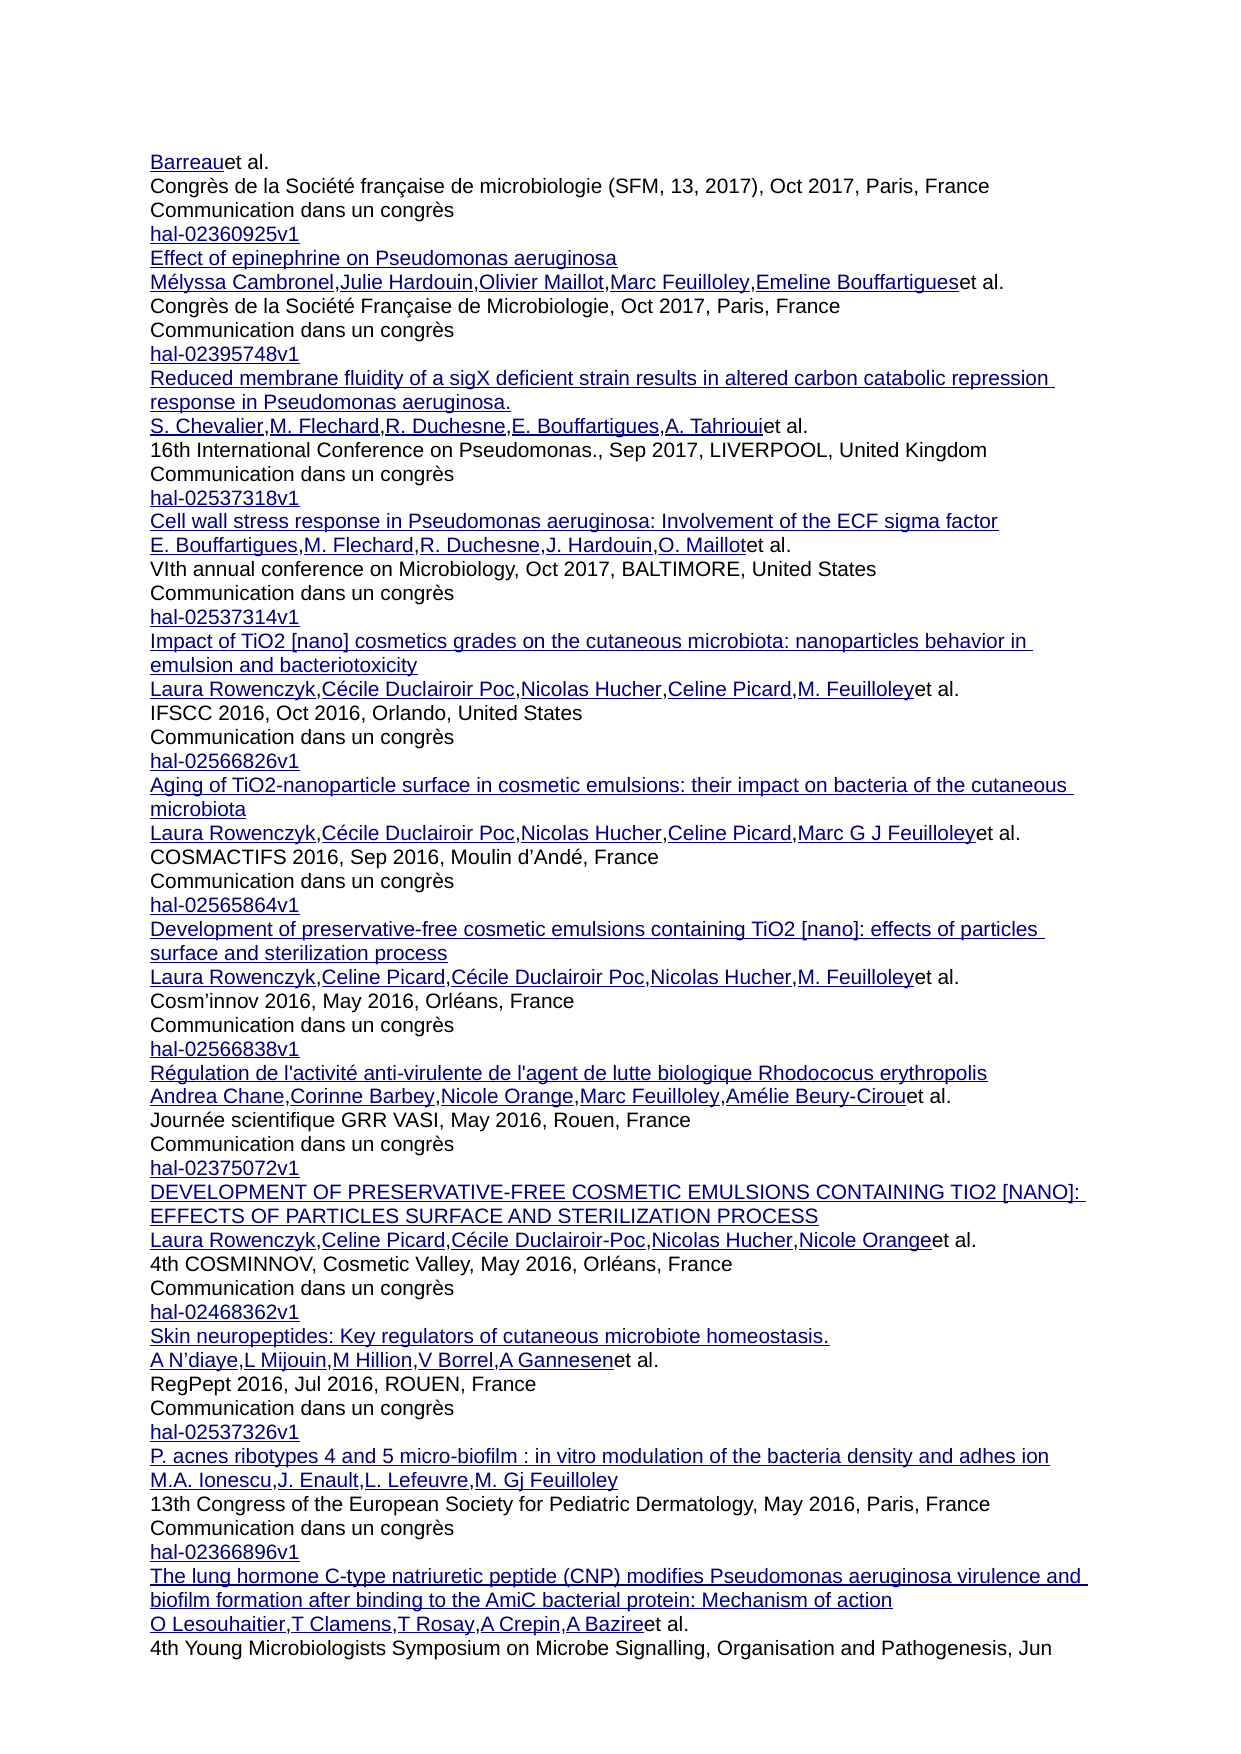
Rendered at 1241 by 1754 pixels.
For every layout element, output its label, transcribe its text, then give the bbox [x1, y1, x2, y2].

table_cell Aging of TiO2-nanoparticle surface in cosmetic emulsions: their impact on bacteria of the cutaneous microbiota Laura Rowenczyk,Cécile Duclairoir Poc,Nicolas Hucher,Celine Picard,Marc G J Feuilloleyet al. COSMACTIFS 2016, Sep 2016, Moulin d’Andé, France Communication dans un congrès hal-02565864v1 [150, 773, 1090, 917]
table_cell Régulation de l'activité anti-virulente de l'agent de lutte biologique Rhodococus erythropolis Andrea Chane,Corinne Barbey,Nicole Orange,Marc Feuilloley,Amélie Beury-Cirouet al. Journée scientifique GRR VASI, May 2016, Rouen, France Communication dans un congrès hal-02375072v1 [150, 1060, 1090, 1180]
table_cell Effect of epinephrine on Pseudomonas aeruginosa Mélyssa Cambronel,Julie Hardouin,Olivier Maillot,Marc Feuilloley,Emeline Bouffartigueset al. Congrès de la Société Française de Microbiologie, Oct 2017, Paris, France Communication dans un congrès hal-02395748v1 [150, 246, 1090, 366]
table_cell Development of preservative-free cosmetic emulsions containing TiO2 [nano]: effects of particles surface and sterilization process Laura Rowenczyk,Celine Picard,Cécile Duclairoir Poc,Nicolas Hucher,M. Feuilloleyet al. Cosm’innov 2016, May 2016, Orléans, France Communication dans un congrès hal-02566838v1 [150, 917, 1090, 1060]
table_cell Skin neuropeptides: Key regulators of cutaneous microbiote homeostasis. A N’diaye,L Mijouin,M Hillion,V Borrel,A Gannesenet al. RegPept 2016, Jul 2016, ROUEN, France Communication dans un congrès hal-02537326v1 [150, 1324, 1090, 1444]
table_cell Impact of gaseous NO2 on P. fluorescens strain in the membrane adaptation and virulence Segolene Depayras,Tatiana Kondakova,Nadine Merlet-Machour,Hermann J. Heipieper,Magalie Barreauet al. Congrès de la Société française de microbiologie (SFM, 13, 2017), Oct 2017, Paris, France Communication dans un congrès hal-02360925v1 [150, 150, 1090, 246]
table_cell P. acnes ribotypes 4 and 5 micro-biofilm : in vitro modulation of the bacteria density and adhes ion M.A. Ionescu,J. Enault,L. Lefeuvre,M. Gj Feuilloley 13th Congress of the European Society for Pediatric Dermatology, May 2016, Paris, France Communication dans un congrès hal-02366896v1 [150, 1444, 1090, 1563]
table_cell Reduced membrane fluidity of a sigX deficient strain results in altered carbon catabolic repression response in Pseudomonas aeruginosa. S. Chevalier,M. Flechard,R. Duchesne,E. Bouffartigues,A. Tahriouiet al. 16th International Conference on Pseudomonas., Sep 2017, LIVERPOOL, United Kingdom Communication dans un congrès hal-02537318v1 [150, 366, 1090, 509]
table_cell DEVELOPMENT OF PRESERVATIVE-FREE COSMETIC EMULSIONS CONTAINING TIO2 [NANO]: EFFECTS OF PARTICLES SURFACE AND STERILIZATION PROCESS Laura Rowenczyk,Celine Picard,Cécile Duclairoir-Poc,Nicolas Hucher,Nicole Orangeet al. 4th COSMINNOV, Cosmetic Valley, May 2016, Orléans, France Communication dans un congrès hal-02468362v1 [150, 1180, 1090, 1324]
table_cell The lung hormone C-type natriuretic peptide (CNP) modifies Pseudomonas aeruginosa virulence and biofilm formation after binding to the AmiC bacterial protein: Mechanism of action O Lesouhaitier,T Clamens,T Rosay,A Crepin,A Bazireet al. 4th Young Microbiologists Symposium on Microbe Signalling, Organisation and Pathogenesis, Jun [150, 1564, 1090, 1659]
table_cell Impact of TiO2 [nano] cosmetics grades on the cutaneous microbiota: nanoparticles behavior in emulsion and bacteriotoxicity Laura Rowenczyk,Cécile Duclairoir Poc,Nicolas Hucher,Celine Picard,M. Feuilloleyet al. IFSCC 2016, Oct 2016, Orlando, United States Communication dans un congrès hal-02566826v1 [150, 629, 1090, 773]
table_cell Cell wall stress response in Pseudomonas aeruginosa: Involvement of the ECF sigma factor E. Bouffartigues,M. Flechard,R. Duchesne,J. Hardouin,O. Maillotet al. VIth annual conference on Microbiology, Oct 2017, BALTIMORE, United States Communication dans un congrès hal-02537314v1 [150, 509, 1090, 629]
